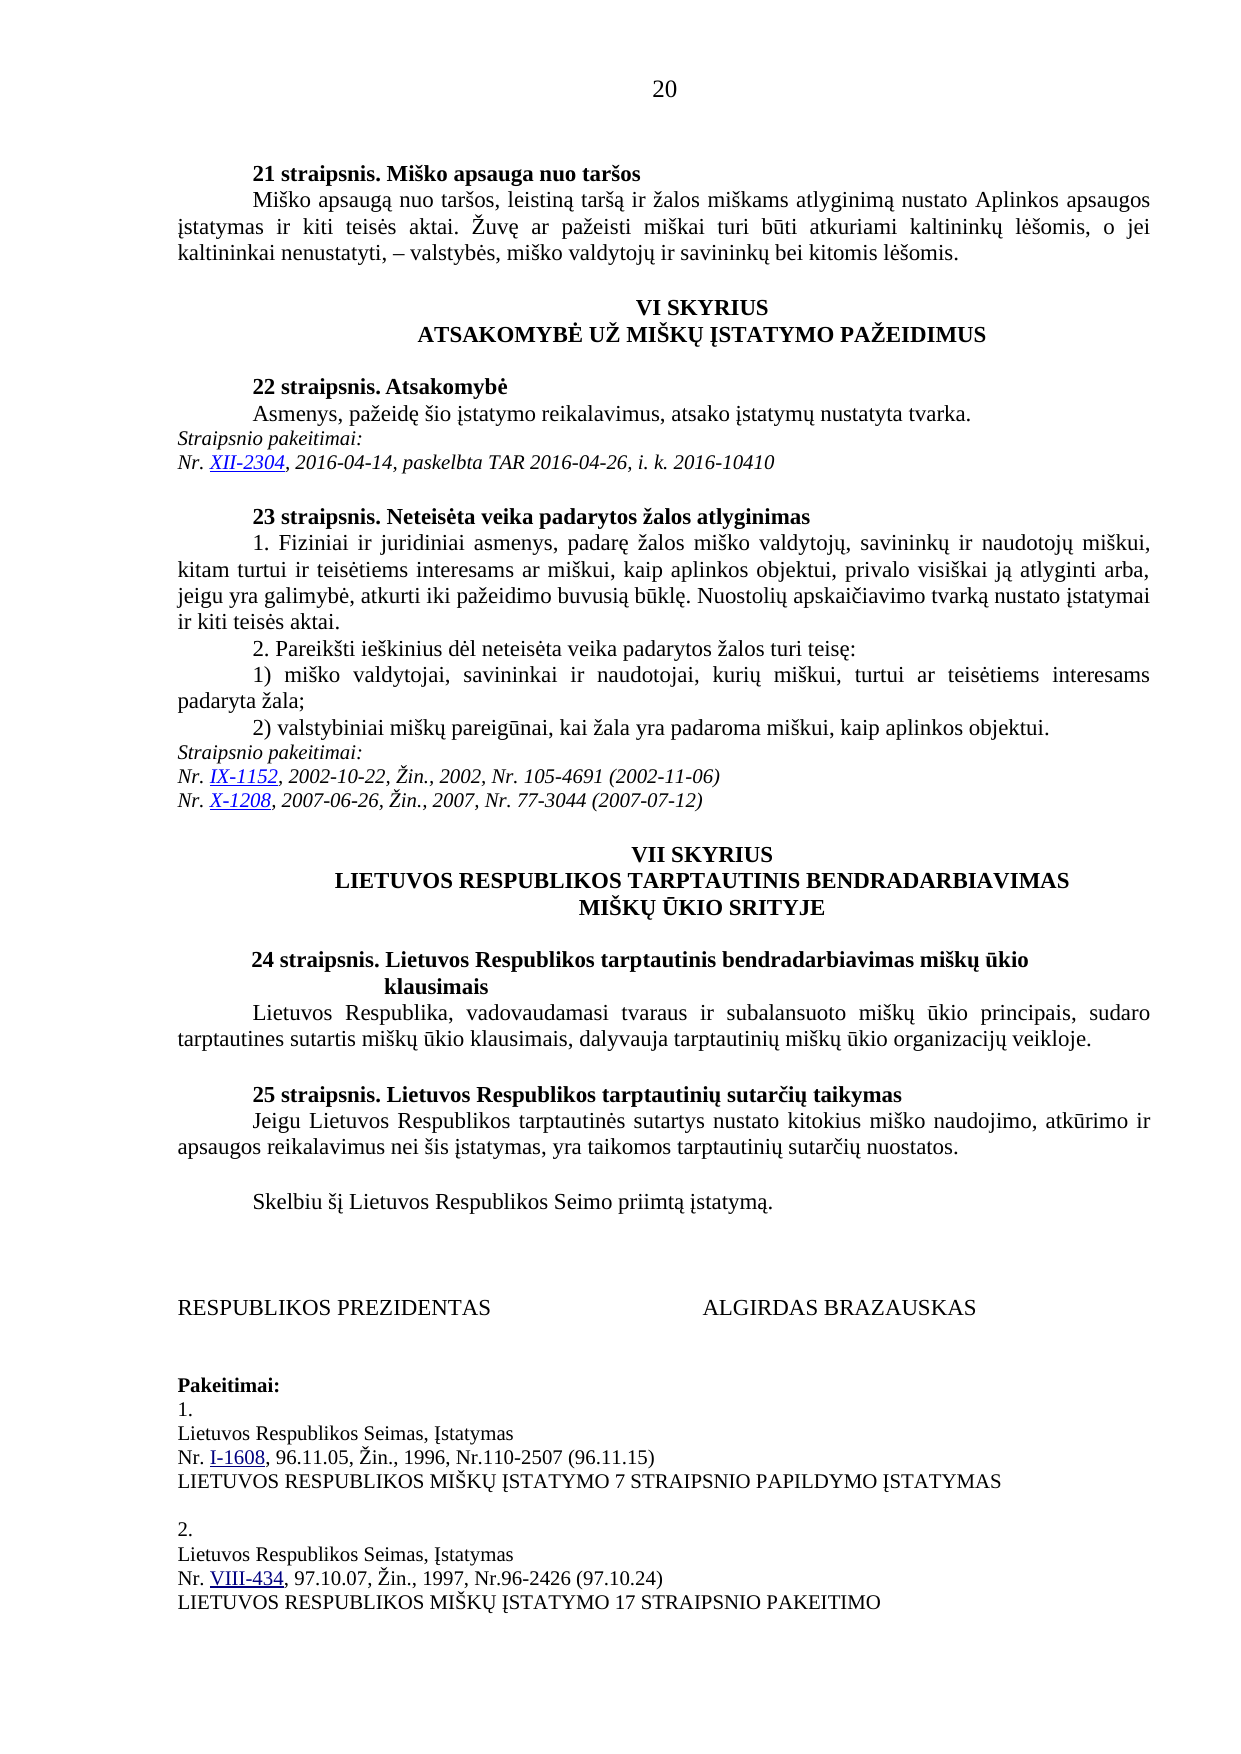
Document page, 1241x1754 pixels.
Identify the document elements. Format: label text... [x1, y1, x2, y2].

text LIETUVOS RESPUBLIKOS MIŠKŲ ĮSTATYMO 7 STRAIPSNIO PAPILDYMO ĮSTATYMAS [177, 1469, 1152, 1493]
text 21 straipsnis. Miško apsauga nuo taršos [177, 160, 1152, 186]
text 24 straipsnis. Lietuvos Respublikos tarptautinis bendradarbiavimas miškų ūkio [251, 946, 1152, 973]
text 1) miško valdytojai, savininkai ir naudotojai, kurių miškui, turtui ar teisėtiems interesams padaryta žala; [177, 661, 1152, 714]
text RESPUBLIKOS PREZIDENTAS ALGIRDAS BRAZAUSKAS [177, 1294, 1152, 1320]
text 2. Pareikšti ieškinius dėl neteisėta veika padarytos žalos turi teisę: [177, 635, 1152, 661]
text Lietuvos Respublikos Seimas, Įstatymas [177, 1421, 1152, 1445]
text Nr. I-1608, 96.11.05, Žin., 1996, Nr.110-2507 (96.11.15) [177, 1445, 1152, 1469]
text LIETUVOS RESPUBLIKOS TARPTAUTINIS BENDRADARBIAVIMAS [177, 867, 1152, 894]
text Lietuvos Respublika, vadovaudamasi tvaraus ir subalansuoto miškų ūkio principais, sudaro tarptautines sutartis miškų ūkio klausimais, dalyvauja tarptautinių miškų ūkio organizacijų veikloje. [177, 999, 1152, 1052]
text Nr. X-1208, 2007-06-26, Žin., 2007, Nr. 77-3044 (2007-07-12) [177, 788, 1152, 812]
text MIŠKŲ ŪKIO SRITYJE [177, 894, 1152, 920]
text Pakeitimai: [177, 1373, 1152, 1397]
text ATSAKOMYBĖ UŽ MIŠKŲ ĮSTATYMO PAŽEIDIMUS [177, 321, 1152, 347]
text Lietuvos Respublikos Seimas, Įstatymas [177, 1541, 1152, 1566]
text Jeigu Lietuvos Respublikos tarptautinės sutartys nustato kitokius miško naudojimo, atkūrimo ir apsaugos reikalavimus nei šis įstatymas, yra taikomos tarptautinių sutarčių nuostatos. [177, 1107, 1152, 1160]
text Nr. VIII-434, 97.10.07, Žin., 1997, Nr.96-2426 (97.10.24) [177, 1566, 1152, 1589]
text Skelbiu šį Lietuvos Respublikos Seimo priimtą įstatymą. [177, 1188, 1152, 1215]
text 25 straipsnis. Lietuvos Respublikos tarptautinių sutarčių taikymas [177, 1081, 1152, 1107]
text 2. [177, 1517, 1152, 1541]
text LIETUVOS RESPUBLIKOS MIŠKŲ ĮSTATYMO 17 STRAIPSNIO PAKEITIMO [177, 1589, 1152, 1614]
text 2) valstybiniai miškų pareigūnai, kai žala yra padaroma miškui, kaip aplinkos objektui. [177, 714, 1152, 740]
text Straipsnio pakeitimai: [177, 740, 1152, 764]
text 1. [177, 1397, 1152, 1421]
text 1. Fiziniai ir juridiniai asmenys, padarę žalos miško valdytojų, savininkų ir naudotojų miškui, kitam turtui ir teisėtiems interesams ar miškui, kaip aplinkos objektui, privalo visiškai ją atlyginti arba, jeigu yra galimybė, atkurti iki pažeidimo buvusią būklę. Nuostolių apskaičiavimo tvarką nustato įstatymai ir kiti teisės aktai. [177, 529, 1152, 635]
text klausimais [384, 973, 1152, 999]
text Miško apsaugą nuo taršos, leistiną taršą ir žalos miškams atlyginimą nustato Aplinkos apsaugos įstatymas ir kiti teisės aktai. Žuvę ar pažeisti miškai turi būti atkuriami kaltininkų lėšomis, o jei kaltininkai nenustatyti, – valstybės, miško valdytojų ir savininkų bei kitomis lėšomis. [177, 186, 1152, 266]
text Nr. XII-2304, 2016-04-14, paskelbta TAR 2016-04-26, i. k. 2016-10410 [177, 450, 1152, 474]
text Straipsnio pakeitimai: [177, 426, 1152, 450]
text VI SKYRIUS [177, 294, 1152, 321]
text VII SKYRIUS [177, 841, 1152, 867]
text 22 straipsnis. Atsakomybė [177, 373, 1152, 400]
text Asmenys, pažeidę šio įstatymo reikalavimus, atsako įstatymų nustatyta tvarka. [177, 400, 1152, 426]
text Nr. IX-1152, 2002-10-22, Žin., 2002, Nr. 105-4691 (2002-11-06) [177, 764, 1152, 788]
text 23 straipsnis. Neteisėta veika padarytos žalos atlyginimas [177, 503, 1152, 529]
